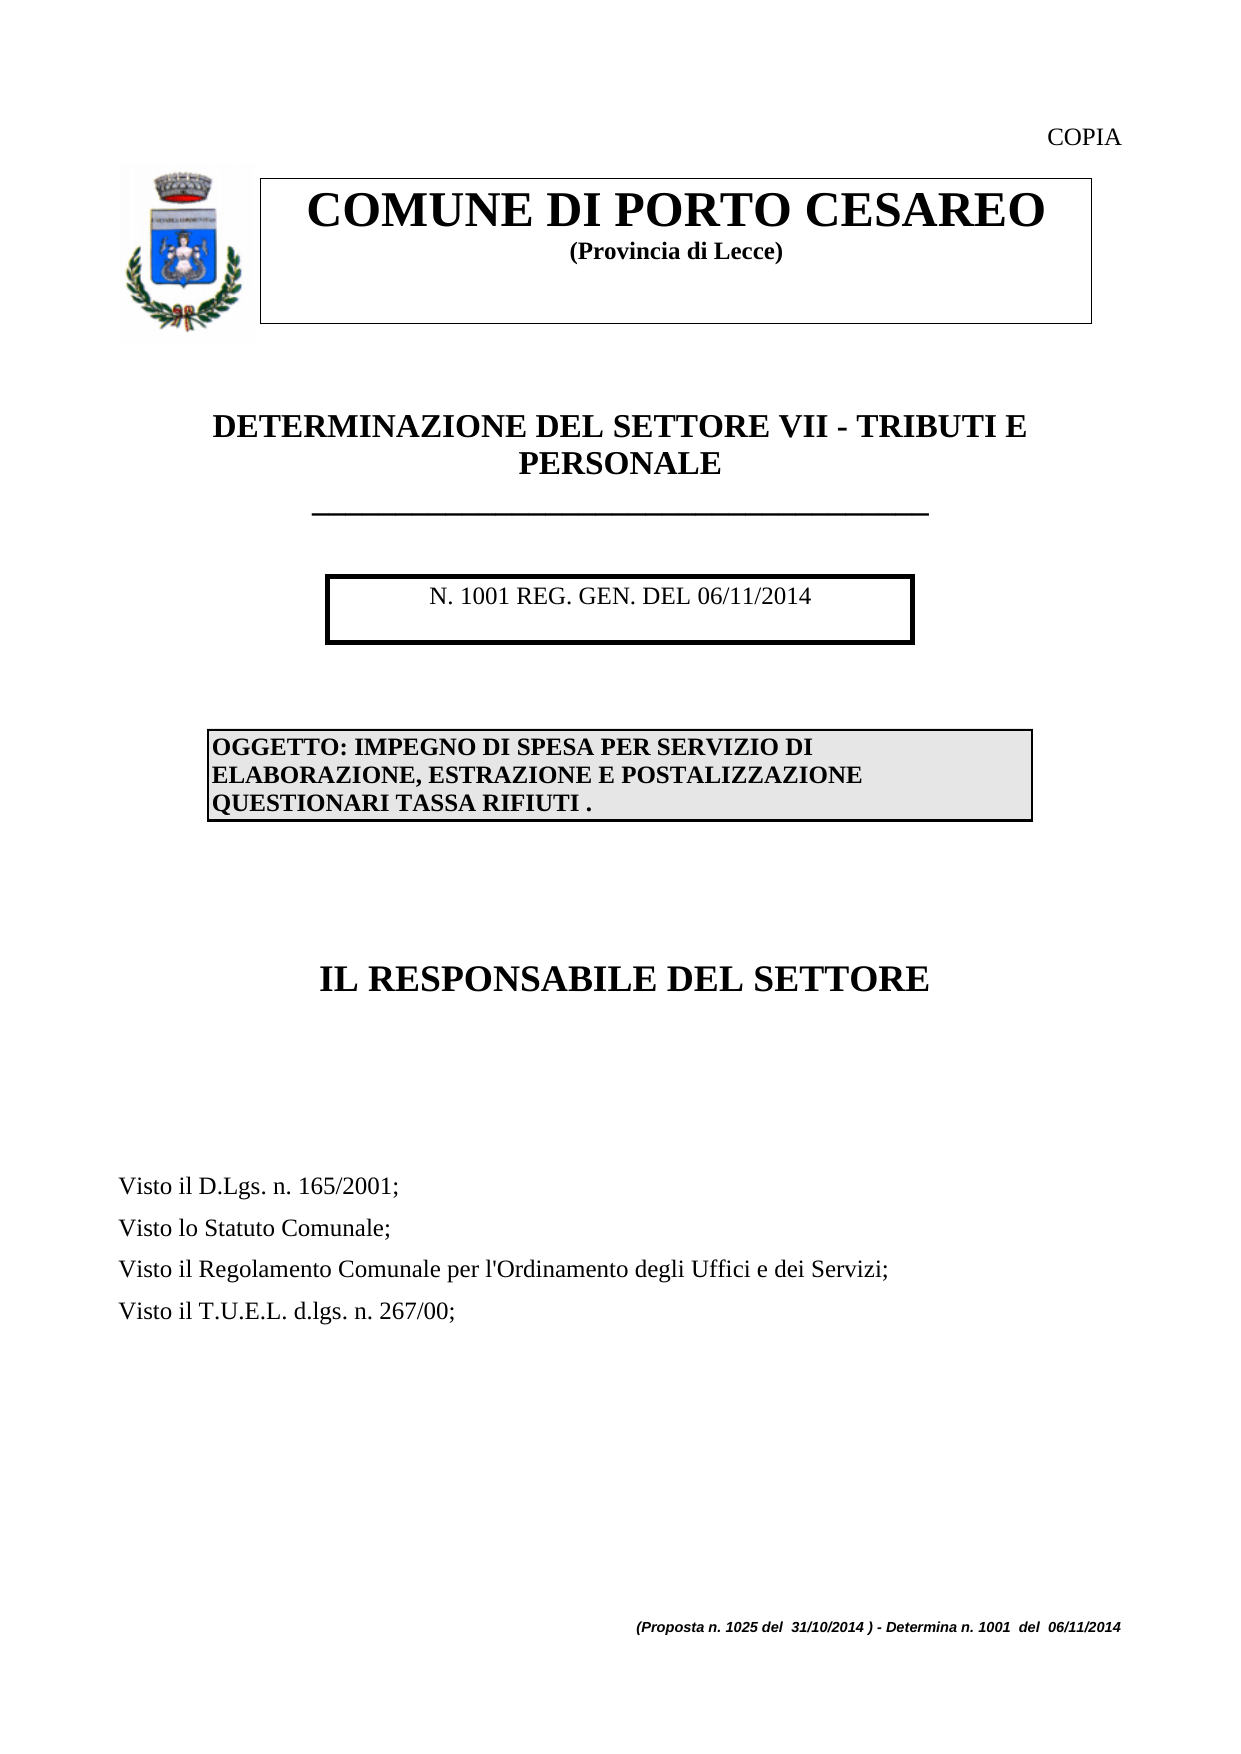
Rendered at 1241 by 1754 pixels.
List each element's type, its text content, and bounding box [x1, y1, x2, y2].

text Visto lo Statuto Comunale; [118, 1214, 1122, 1242]
text IL RESPONSABILE DEL SETTORE [118, 957, 1122, 999]
text OGGETTO: IMPEGNO DI SPESA PER SERVIZIO DI ELABORAZIONE, ESTRAZIONE E POSTALIZZAZIONE QUESTIONARI TASSA RIFIUTI . [209, 731, 1031, 819]
text DETERMINAZIONE DEL SETTORE VII - TRIBUTI E PERSONALE [118, 408, 1122, 481]
text COPIA [118, 123, 1122, 150]
text N. 1001 REG. GEN. DEL 06/11/2014 [330, 579, 910, 609]
text COMUNE DI PORTO CESAREO [261, 179, 1091, 233]
text Visto il T.U.E.L. d.lgs. n. 267/00; [118, 1297, 1122, 1325]
text Visto il Regolamento Comunale per l'Ordinamento degli Uffici e dei Servizi; [118, 1256, 1122, 1283]
text _____________________________________ [118, 481, 1122, 518]
text (Provincia di Lecce) [261, 233, 1091, 265]
text Visto il D.Lgs. n. 165/2001; [118, 1172, 1122, 1200]
